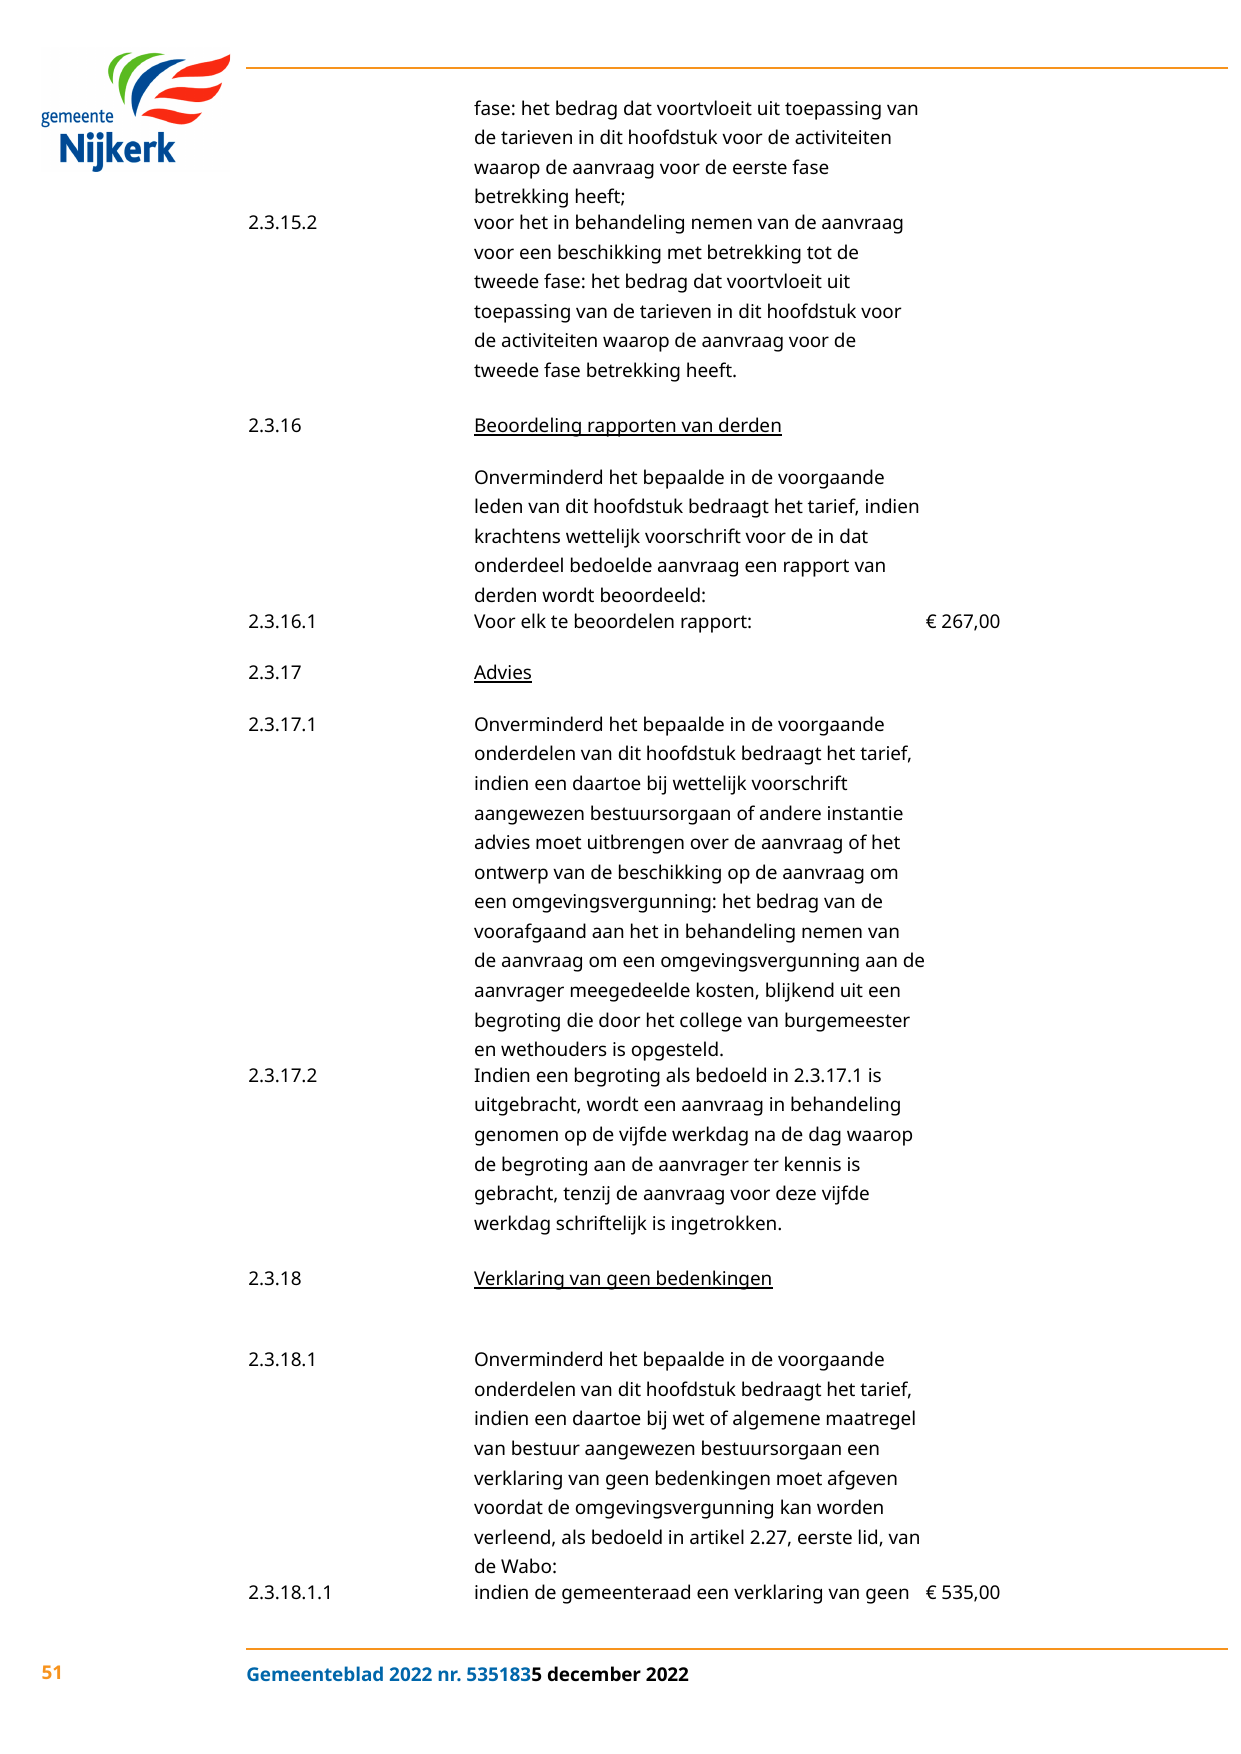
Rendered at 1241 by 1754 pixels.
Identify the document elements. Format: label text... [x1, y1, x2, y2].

table_cell 2.3.15.2 [248, 209, 474, 412]
table_cell Voor elk te beoordelen rapport: [474, 608, 926, 634]
table_cell [926, 438, 1152, 464]
table_cell fase: het bedrag dat voortvloeit uit toepassing van de tarieven in dit hoofdstuk voor de activiteiten waarop de aanvraag voor de eerste fase betrekking heeft; [474, 95, 926, 209]
table_cell [248, 464, 474, 608]
table_cell Onverminderd het bepaalde in de voorgaande onderdelen van dit hoofdstuk bedraagt het tarief, indien een daartoe bij wettelijk voorschrift aangewezen bestuursorgaan of andere instantie advies moet uitbrengen over de aanvraag of het ontwerp van de beschikking op de aanvraag om een omgevingsvergunning: het bedrag van de voorafgaand aan het in behandeling nemen van de aanvraag om een omgevingsvergunning aan de aanvrager meegedeelde kosten, blijkend uit een begroting die door het college van burgemeester en wethouders is opgesteld. [474, 711, 926, 1062]
table_cell [248, 685, 474, 711]
table_cell indien de gemeenteraad een verklaring van geen [474, 1579, 926, 1605]
table_cell 2.3.16.1 [248, 608, 474, 634]
table_cell [926, 209, 1152, 412]
table_cell € 267,00 [926, 608, 1152, 634]
table_cell [926, 95, 1152, 209]
table_cell [474, 438, 926, 464]
table_cell Beoordeling rapporten van derden [474, 413, 926, 438]
table_cell 2.3.17 [248, 660, 474, 685]
table_cell Verklaring van geen bedenkingen [474, 1265, 926, 1321]
table_cell 2.3.17.2 [248, 1062, 474, 1265]
table_cell [474, 1321, 926, 1346]
table_cell [474, 685, 926, 711]
table_cell [248, 634, 474, 659]
table_cell [474, 634, 926, 659]
table_cell [926, 685, 1152, 711]
table_cell [926, 1346, 1152, 1579]
table_cell [926, 464, 1152, 608]
table_cell 2.3.17.1 [248, 711, 474, 1062]
table_cell 2.3.18.1 [248, 1346, 474, 1579]
table_cell [248, 95, 474, 209]
table_cell Advies [474, 660, 926, 685]
table_cell € 535,00 [926, 1579, 1152, 1605]
table_cell 2.3.16 [248, 413, 474, 438]
picture [41, 47, 231, 172]
table_cell Indien een begroting als bedoeld in 2.3.17.1 is uitgebracht, wordt een aanvraag in behandeling genomen op de vijfde werkdag na de dag waarop de begroting aan de aanvrager ter kennis is gebracht, tenzij de aanvraag voor deze vijfde werkdag schriftelijk is ingetrokken. [474, 1062, 926, 1265]
table_cell [926, 1062, 1152, 1265]
table_cell [926, 711, 1152, 1062]
table_cell [926, 1265, 1152, 1321]
table_cell Onverminderd het bepaalde in de voorgaande onderdelen van dit hoofdstuk bedraagt het tarief, indien een daartoe bij wet of algemene maatregel van bestuur aangewezen bestuursorgaan een verklaring van geen bedenkingen moet afgeven voordat de omgevingsvergunning kan worden verleend, als bedoeld in artikel 2.27, eerste lid, van de Wabo: [474, 1346, 926, 1579]
table_cell 2.3.18.1.1 [248, 1579, 474, 1605]
table_cell [926, 660, 1152, 685]
table_cell [248, 438, 474, 464]
table_cell Onverminderd het bepaalde in de voorgaande leden van dit hoofdstuk bedraagt het tarief, indien krachtens wettelijk voorschrift voor de in dat onderdeel bedoelde aanvraag een rapport van derden wordt beoordeeld: [474, 464, 926, 608]
table_cell [926, 413, 1152, 438]
table_cell [926, 634, 1152, 659]
table_cell 2.3.18 [248, 1265, 474, 1321]
table_cell voor het in behandeling nemen van de aanvraag voor een beschikking met betrekking tot de tweede fase: het bedrag dat voortvloeit uit toepassing van de tarieven in dit hoofdstuk voor de activiteiten waarop de aanvraag voor de tweede fase betrekking heeft. [474, 209, 926, 412]
table_cell [926, 1321, 1152, 1346]
table_cell [248, 1321, 474, 1346]
